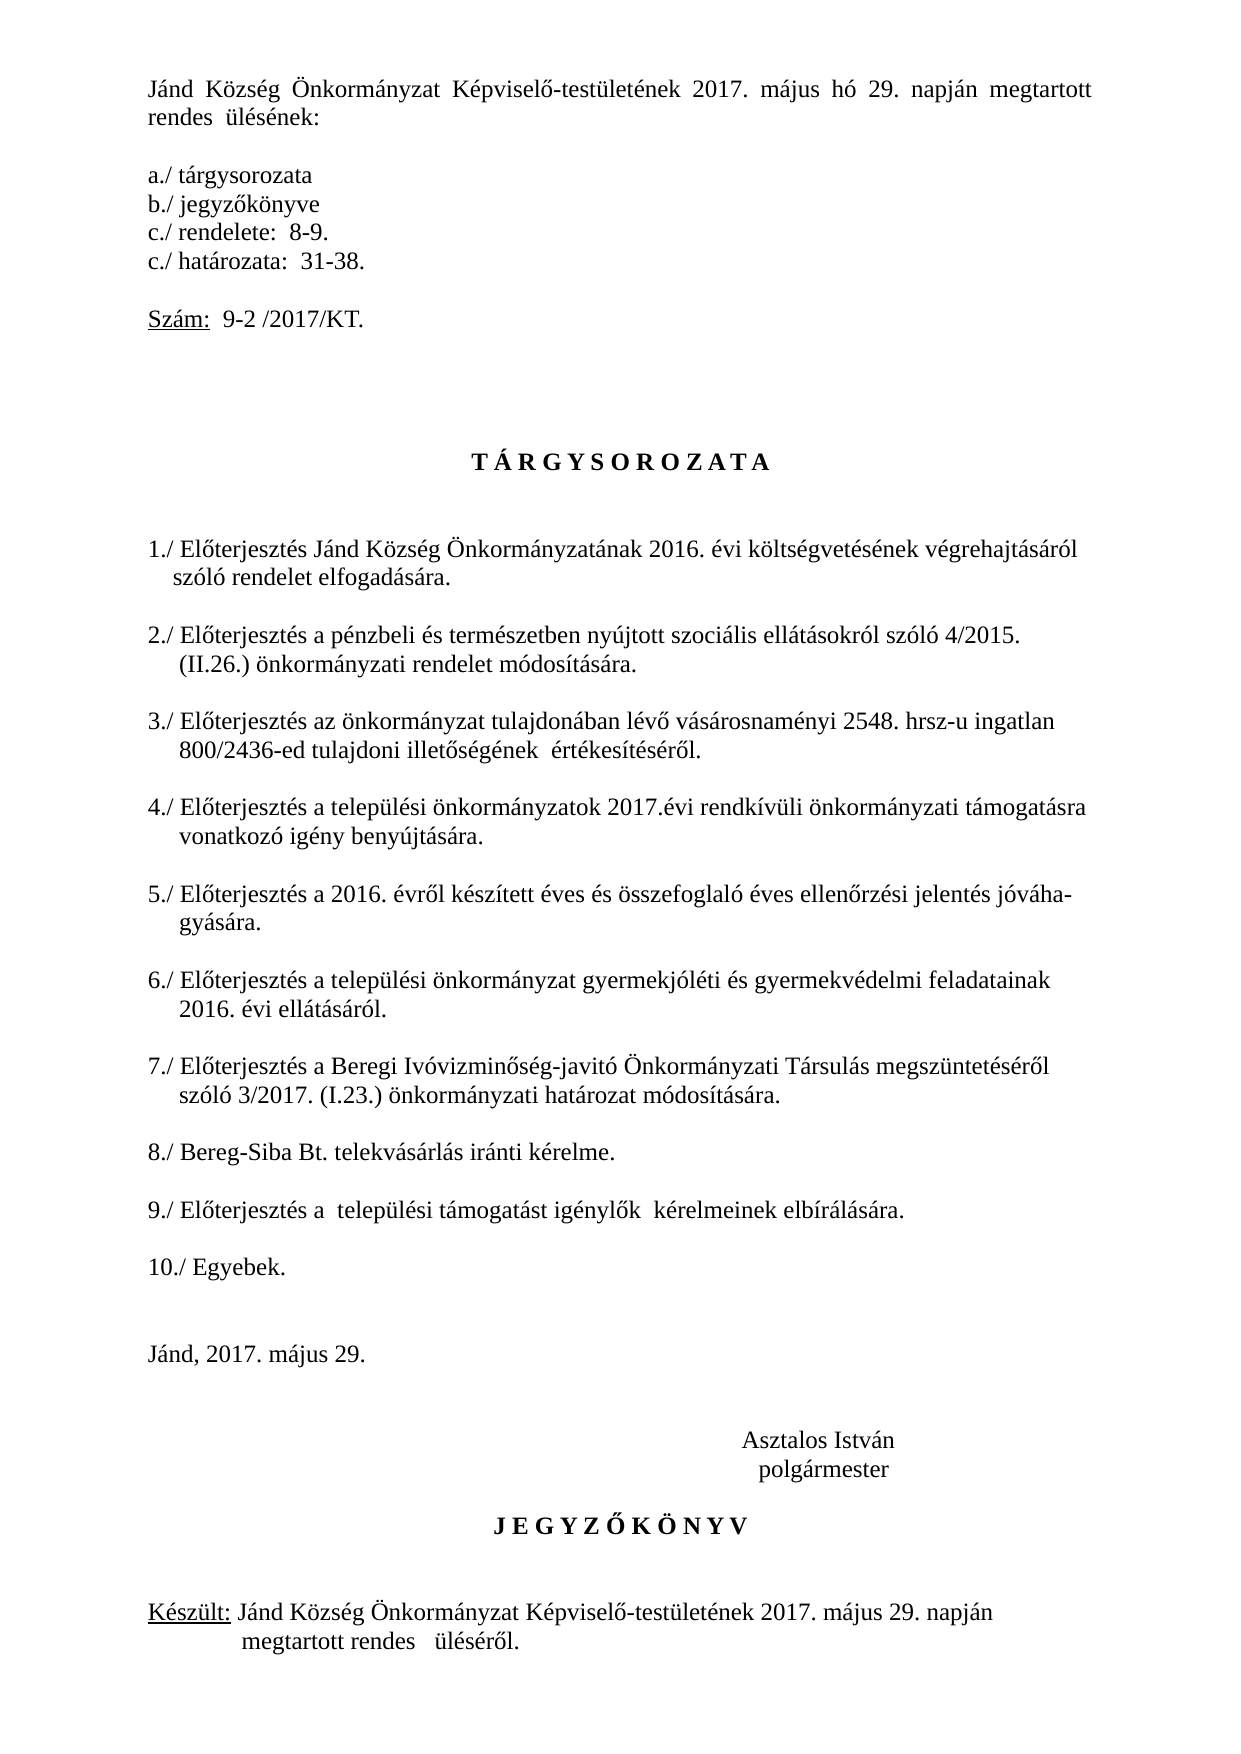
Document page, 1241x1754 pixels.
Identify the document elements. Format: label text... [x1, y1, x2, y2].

text szóló rendelet elfogadására. [148, 562, 1093, 591]
text polgármester [148, 1454, 1093, 1482]
text 2./ Előterjesztés a pénzbeli és természetben nyújtott szociális ellátásokról szóló 4/2015. [148, 620, 1093, 649]
text J E G Y Z Ő K Ö N Y V [148, 1511, 1093, 1540]
text vonatkozó igény benyújtására. [148, 821, 1093, 850]
text Asztalos István [148, 1425, 1093, 1454]
text T Á R G Y S O R O Z A T A [148, 447, 1093, 476]
text c./ határozata: 31-38. [148, 246, 1093, 275]
text gyására. [148, 907, 1093, 936]
text (II.26.) önkormányzati rendelet módosítására. [148, 649, 1093, 677]
text a./ tárgysorozata [148, 160, 1093, 189]
text Szám: 9-2 /2017/KT. [148, 304, 1093, 332]
text b./ jegyzőkönyve [148, 189, 1093, 217]
text 1./ Előterjesztés Jánd Község Önkormányzatának 2016. évi költségvetésének végrehajtásáról [148, 534, 1093, 562]
text megtartott rendes üléséről. [148, 1626, 1093, 1655]
text 9./ Előterjesztés a települési támogatást igénylők kérelmeinek elbírálására. [148, 1195, 1093, 1224]
text 3./ Előterjesztés az önkormányzat tulajdonában lévő vásárosnaményi 2548. hrsz-u ingatlan [148, 706, 1093, 735]
text 4./ Előterjesztés a települési önkormányzatok 2017.évi rendkívüli önkormányzati támogatásra [148, 792, 1093, 821]
text 10./ Egyebek. [148, 1252, 1093, 1281]
text 5./ Előterjesztés a 2016. évről készített éves és összefoglaló éves ellenőrzési jelentés jóváha- [148, 879, 1093, 907]
text 8./ Bereg-Siba Bt. telekvásárlás iránti kérelme. [148, 1137, 1093, 1166]
text 2016. évi ellátásáról. [148, 994, 1093, 1022]
text c./ rendelete: 8-9. [148, 217, 1093, 246]
text 6./ Előterjesztés a települési önkormányzat gyermekjóléti és gyermekvédelmi feladatainak [148, 965, 1093, 994]
text Jánd, 2017. május 29. [148, 1339, 1093, 1367]
text Készült: Jánd Község Önkormányzat Képviselő-testületének 2017. május 29. napján [148, 1597, 1093, 1626]
text 800/2436-ed tulajdoni illetőségének értékesítéséről. [148, 735, 1093, 764]
text Jánd Község Önkormányzat Képviselő-testületének 2017. május hó 29. napján megtartott rendes ülésének: [148, 74, 1093, 131]
text szóló 3/2017. (I.23.) önkormányzati határozat módosítására. [148, 1080, 1093, 1109]
text 7./ Előterjesztés a Beregi Ivóvizminőség-javitó Önkormányzati Társulás megszüntetéséről [148, 1051, 1093, 1080]
